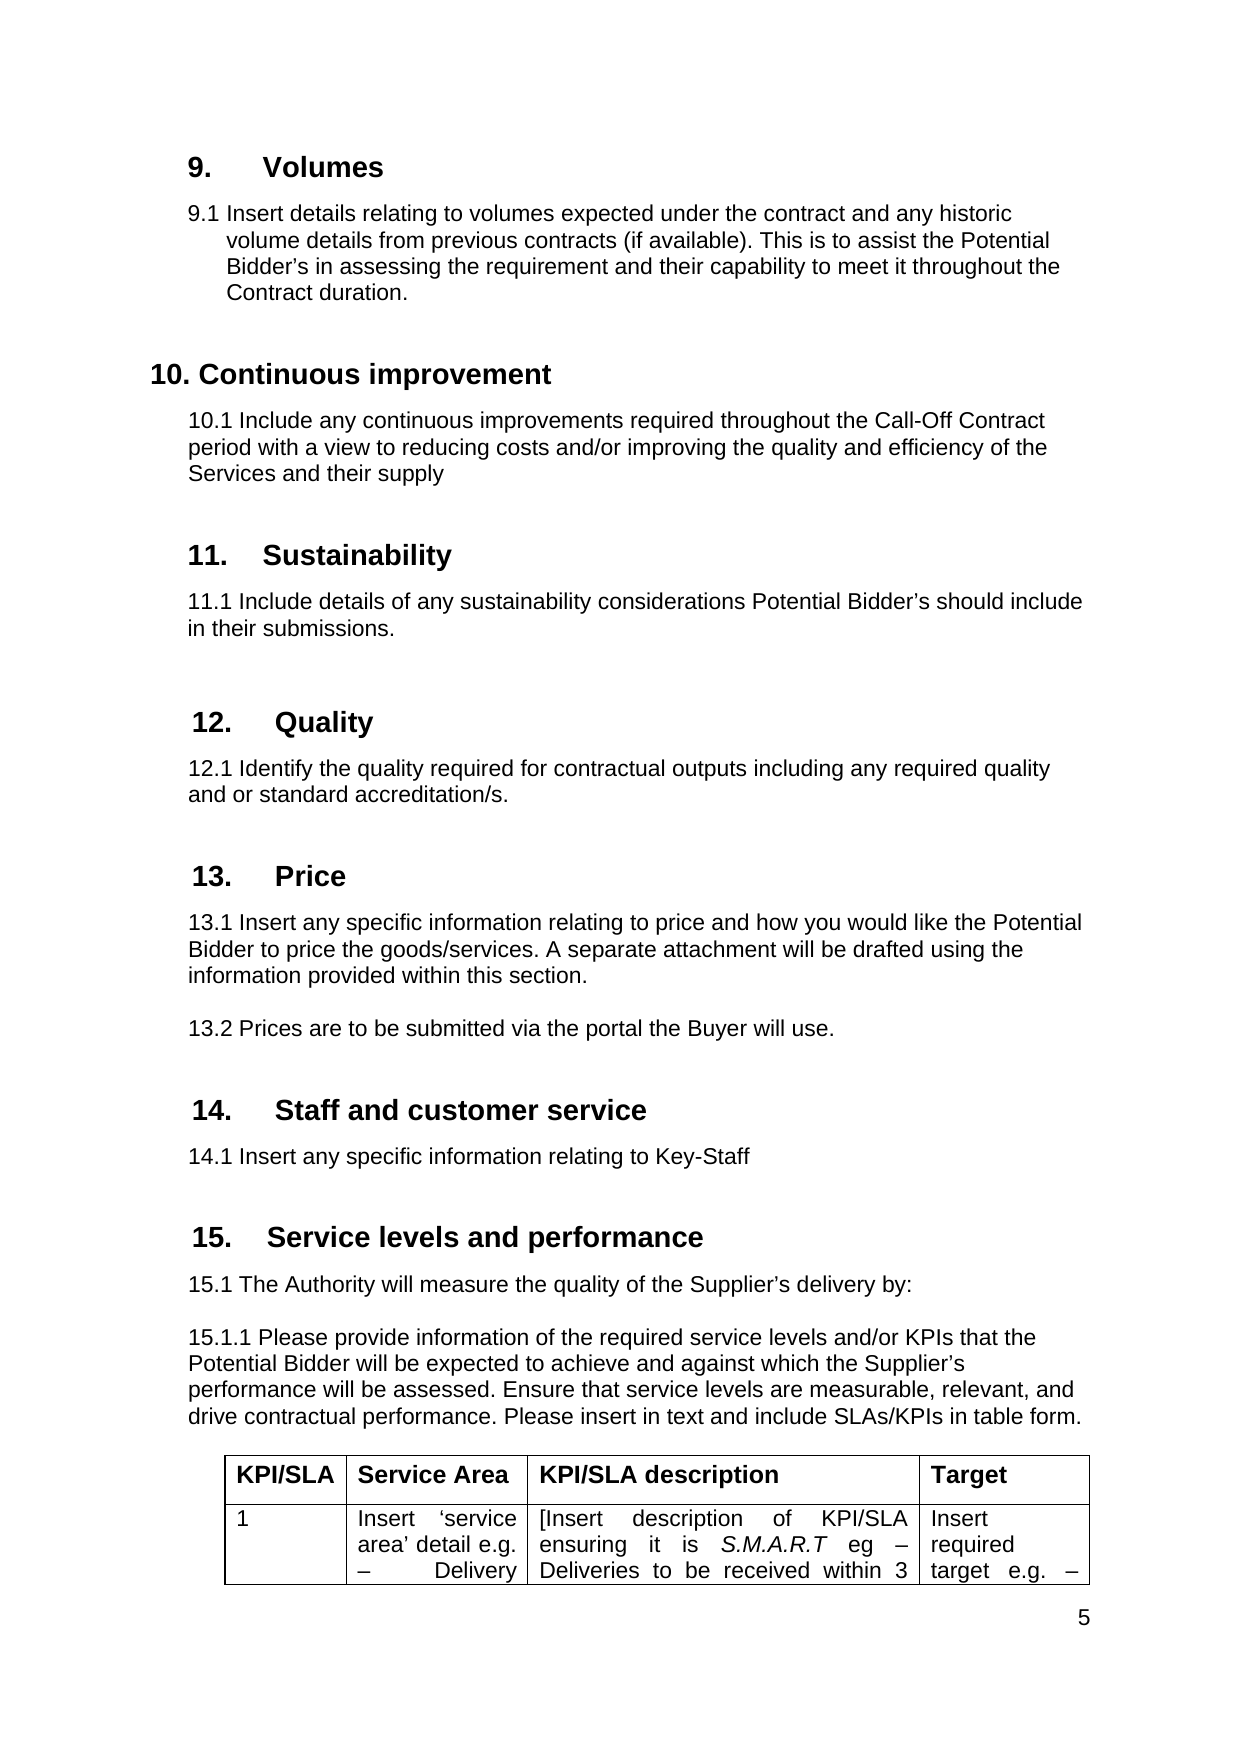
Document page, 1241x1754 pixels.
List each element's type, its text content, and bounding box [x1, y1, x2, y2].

table_cell Insert required target e.g. – [920, 1505, 1089, 1584]
subtitle Sustainability [187, 538, 1090, 571]
text 15.1 The Authority will measure the quality of the Supplier’s delivery by: [188, 1271, 1090, 1297]
text 13.1 Insert any specific information relating to price and how you would like the Potential Bidder to price the goods/services. A separate attachment will be drafted using the information provided within this section. [188, 909, 1090, 988]
table_header Target [920, 1456, 1089, 1503]
text 11.1 Include details of any sustainability considerations Potential Bidder’s should include in their submissions. [187, 588, 1090, 641]
subtitle Volumes [187, 150, 1090, 183]
list Insert details relating to volumes expected under the contract and any historic volume details from previous contracts (if available). This is to assist the Potential Bidder’s in assessing the requirement and their capability to meet it throughout the Contract duration. [187, 200, 1090, 306]
subtitle 10. Continuous improvement [150, 357, 1090, 391]
table_header KPI/SLA [226, 1456, 346, 1503]
text 12.1 Identify the quality required for contractual outputs including any required quality and or standard accreditation/s. [188, 755, 1090, 808]
table_cell Insert ‘service area’ detail e.g. – Delivery [347, 1505, 527, 1584]
text 13.2 Prices are to be submitted via the portal the Buyer will use. [188, 1015, 1090, 1041]
table_cell [Insert description of KPI/SLA ensuring it is S.M.A.R.T eg – Deliveries to be received within 3 [528, 1505, 919, 1584]
text 14.1 Insert any specific information relating to Key-Staff [188, 1143, 1090, 1169]
subtitle Price [192, 859, 1090, 893]
subtitle Service levels and performance [192, 1221, 1090, 1254]
table_header Service Area [347, 1456, 527, 1503]
subtitle Quality [192, 705, 1090, 738]
table_cell 1 [226, 1505, 346, 1584]
table_header KPI/SLA description [528, 1456, 919, 1503]
text 15.1.1 Please provide information of the required service levels and/or KPIs that the Potential Bidder will be expected to achieve and against which the Supplier’s performance will be assessed. Ensure that service levels are measurable, relevant, and drive contractual performance. Please insert in text and include SLAs/KPIs in table form. [188, 1323, 1090, 1429]
text 10.1 Include any continuous improvements required throughout the Call-Off Contract period with a view to reducing costs and/or improving the quality and efficiency of the Services and their supply [188, 407, 1090, 486]
subtitle Staff and customer service [192, 1092, 1090, 1126]
